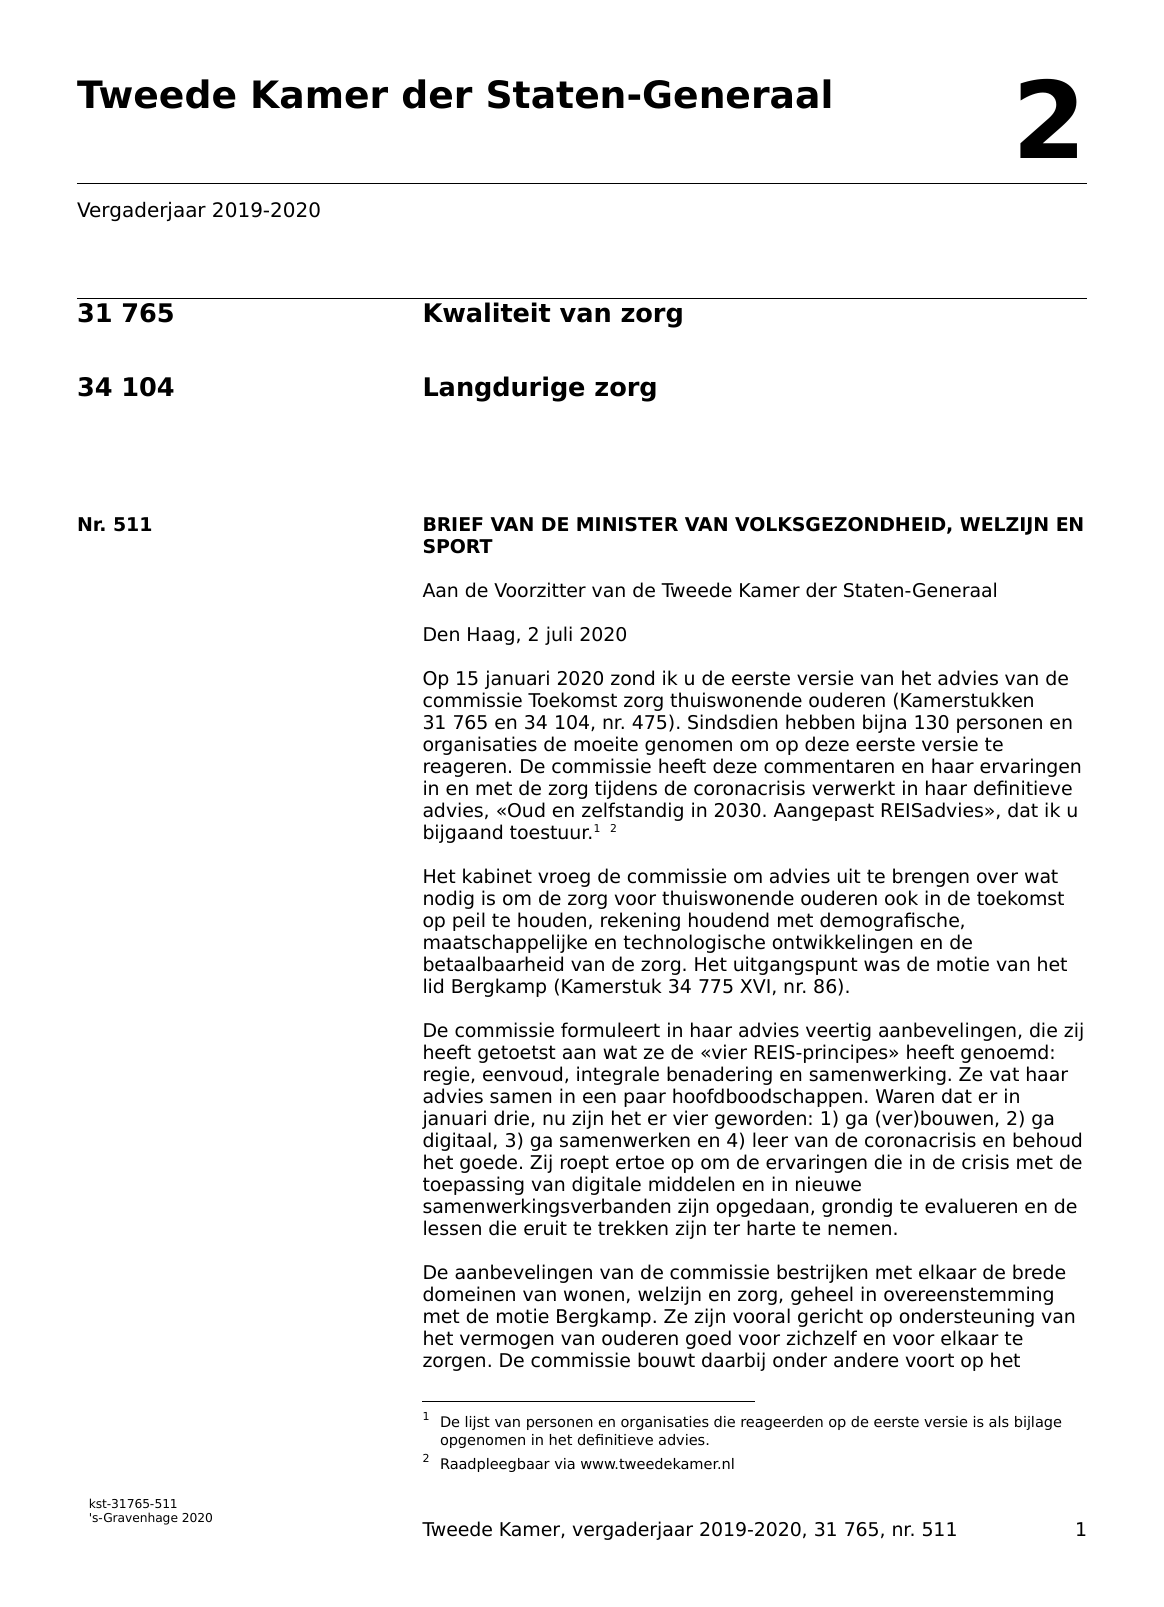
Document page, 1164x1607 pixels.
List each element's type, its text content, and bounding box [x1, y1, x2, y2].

subtitle 31 765 Kwaliteit van zorg [77, 299, 1087, 329]
text 's-Gravenhage 2020 [88, 1511, 323, 1525]
text De aanbevelingen van de commissie bestrijken met elkaar de brede domeinen van wonen, welzijn en zorg, geheel in overeenstemming met de motie Bergkamp. Ze zijn vooral gericht op ondersteuning van het vermogen van ouderen goed voor zichzelf en voor elkaar te zorgen. De commissie bouwt daarbij onder andere voort op het [422, 1262, 1087, 1372]
text De commissie formuleert in haar advies veertig aanbevelingen, die zij heeft getoetst aan wat ze de «vier REIS-principes» heeft genoemd: regie, eenvoud, integrale benadering en samenwerking. Ze vat haar advies samen in een paar hoofdboodschappen. Waren dat er in januari drie, nu zijn het er vier geworden: 1) ga (ver)bouwen, 2) ga digitaal, 3) ga samenwerken en 4) leer van de coronacrisis en behoud het goede. Zij roept ertoe op om de ervaringen die in de crisis met de toepassing van digitale middelen en in nieuwe samenwerkingsverbanden zijn opgedaan, grondig te evalueren en de lessen die eruit te trekken zijn ter harte te nemen. [422, 1020, 1087, 1240]
table_header 2 [886, 59, 1087, 183]
text De lijst van personen en organisaties die reageerden op de eerste versie is als bijlage opgenomen in het definitieve advies. [422, 1410, 1087, 1449]
text Op 15 januari 2020 zond ik u de eerste versie van het advies van de commissie Toekomst zorg thuiswonende ouderen (Kamerstukken 31 765 en 34 104, nr. 475). Sindsdien hebben bijna 130 personen en organisaties de moeite genomen om op deze eerste versie te reageren. De commissie heeft deze commentaren en haar ervaringen in en met de zorg tijdens de coronacrisis verwerkt in haar definitieve advies, «Oud en zelfstandig in 2030. Aangepast REISadvies», dat ik u bijgaand toestuur. [422, 668, 1087, 844]
text Den Haag, 2 juli 2020 [422, 624, 1087, 646]
text Het kabinet vroeg de commissie om advies uit te brengen over wat nodig is om de zorg voor thuiswonende ouderen ook in de toekomst op peil te houden, rekening houdend met demografische, maatschappelijke en technologische ontwikkelingen en de betaalbaarheid van de zorg. Het uitgangspunt was de motie van het lid Bergkamp (Kamerstuk 34 775 XVI, nr. 86). [422, 866, 1087, 998]
table_header Tweede Kamer der Staten-Generaal [77, 59, 886, 183]
subtitle 34 104 Langdurige zorg [77, 373, 1087, 403]
subtitle Nr. 511 BRIEF VAN DE MINISTER VAN VOLKSGEZONDHEID, WELZIJN EN SPORT [77, 514, 1087, 558]
text Raadpleegbaar via www.tweedekamer.nl [422, 1452, 1087, 1474]
text kst-31765-511 [88, 1497, 323, 1511]
text Aan de Voorzitter van de Tweede Kamer der Staten-Generaal [422, 580, 1087, 602]
table_cell Vergaderjaar 2019-2020 [77, 184, 1087, 298]
